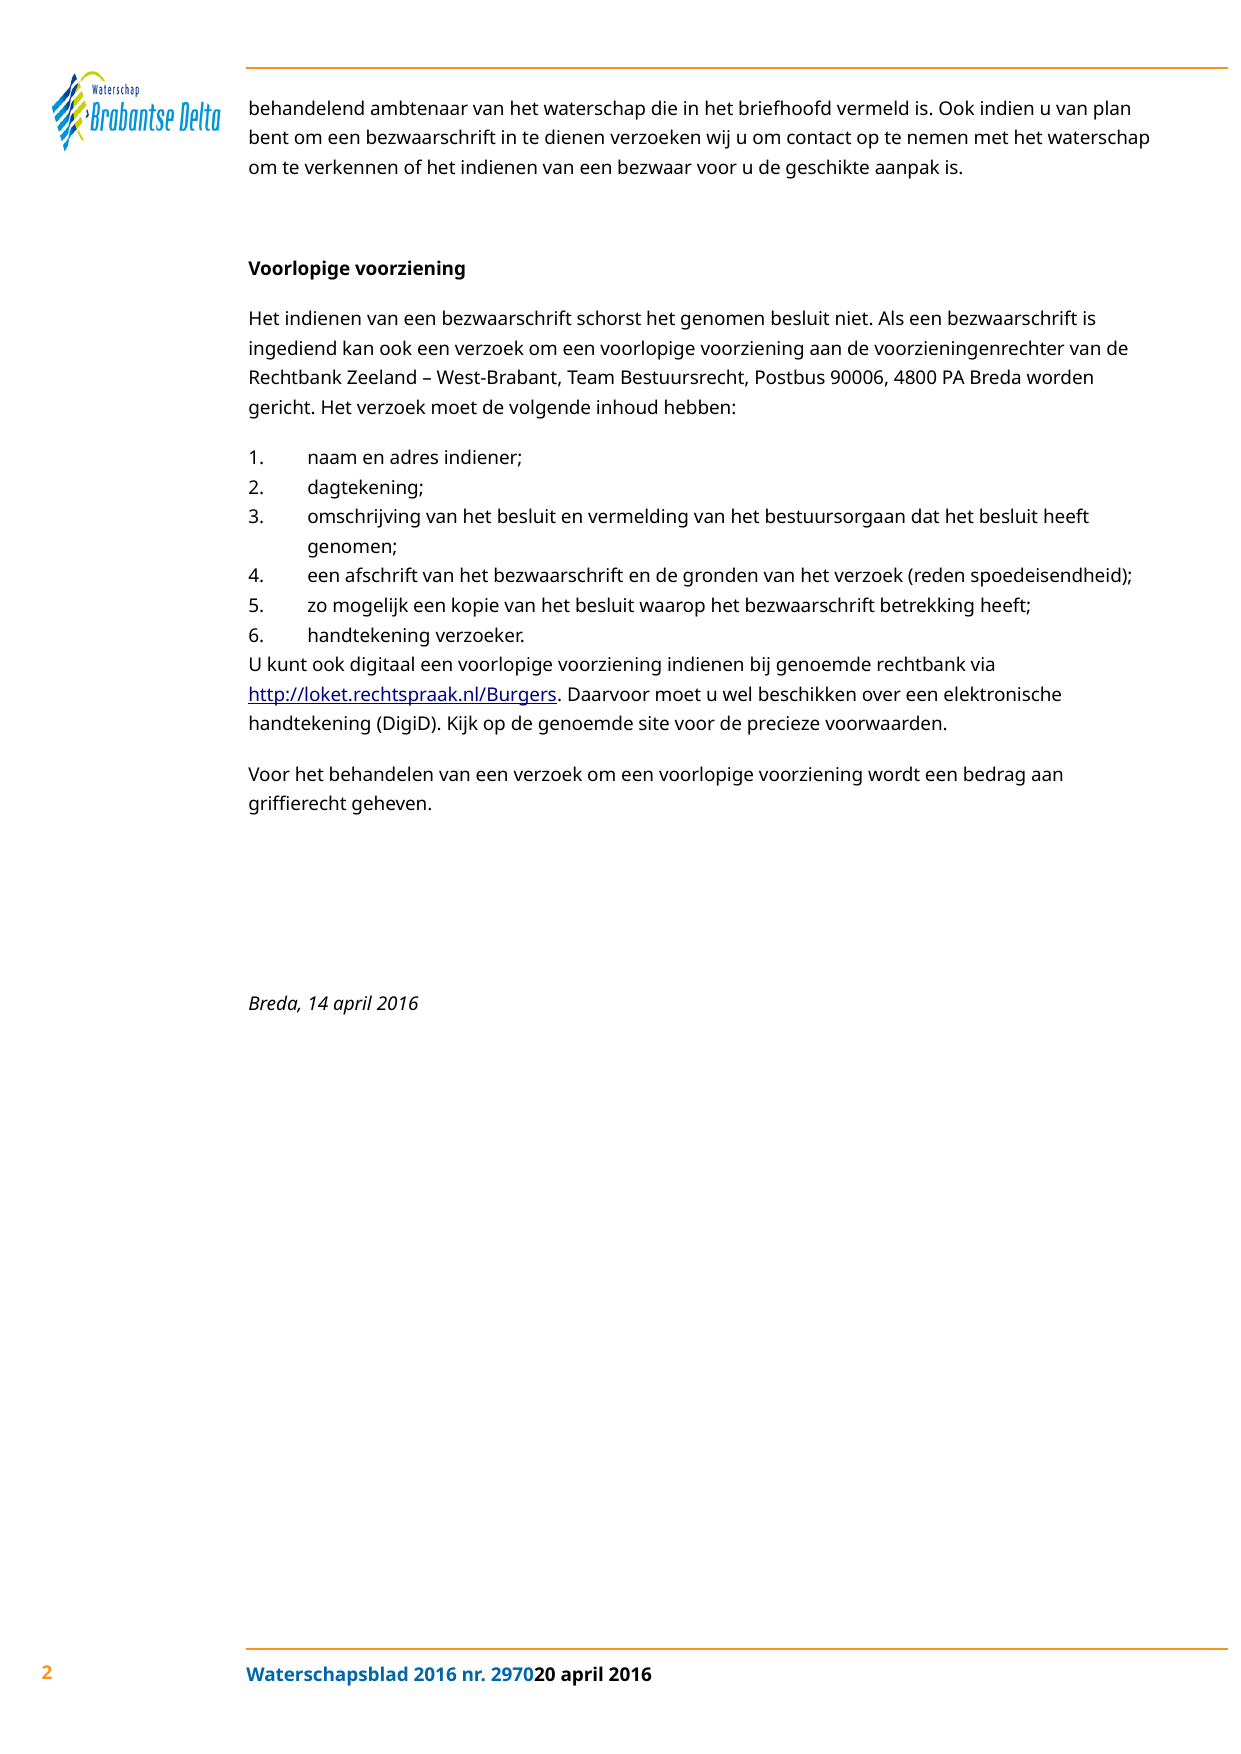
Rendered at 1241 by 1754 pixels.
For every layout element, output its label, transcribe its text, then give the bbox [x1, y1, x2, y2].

text behandelend ambtenaar van het waterschap die in het briefhoofd vermeld is. Ook indien u van plan bent om een bezwaarschrift in te dienen verzoeken wij u om contact op te nemen met het waterschap om te verkennen of het indienen van een bezwaar voor u de geschikte aanpak is. [248, 95, 1152, 180]
text U kunt ook digitaal een voorlopige voorziening indienen bij genoemde rechtbank via http://loket.rechtspraak.nl/Burgers. Daarvoor moet u wel beschikken over een elektronische handtekening (DigiD). Kijk op de genoemde site voor de precieze voorwaarden. [248, 651, 1152, 736]
text Breda, 14 april 2016 [248, 990, 1152, 1015]
text Voorlopige voorziening [248, 255, 1152, 281]
list een afschrift van het bezwaarschrift en de gronden van het verzoek (reden spoedeisendheid); [248, 563, 1152, 588]
text Het indienen van een bezwaarschrift schorst het genomen besluit niet. Als een bezwaarschrift is ingediend kan ook een verzoek om een voorlopige voorziening aan de voorzieningenrechter van de Rechtbank Zeeland – West-Brabant, Team Bestuursrecht, Postbus 90006, 4800 PA Breda worden gericht. Het verzoek moet de volgende inhoud hebben: [248, 305, 1152, 420]
text Voor het behandelen van een verzoek om een voorlopige voorziening wordt een bedrag aan griffierecht geheven. [248, 761, 1152, 816]
list naam en adres indiener; [248, 444, 1152, 470]
list zo mogelijk een kopie van het besluit waarop het bezwaarschrift betrekking heeft; [248, 592, 1152, 618]
list omschrijving van het besluit en vermelding van het bestuursorgaan dat het besluit heeft genomen; [248, 503, 1152, 559]
picture [41, 47, 231, 172]
list dagtekening; [248, 474, 1152, 500]
list handtekening verzoeker. [248, 622, 1152, 648]
